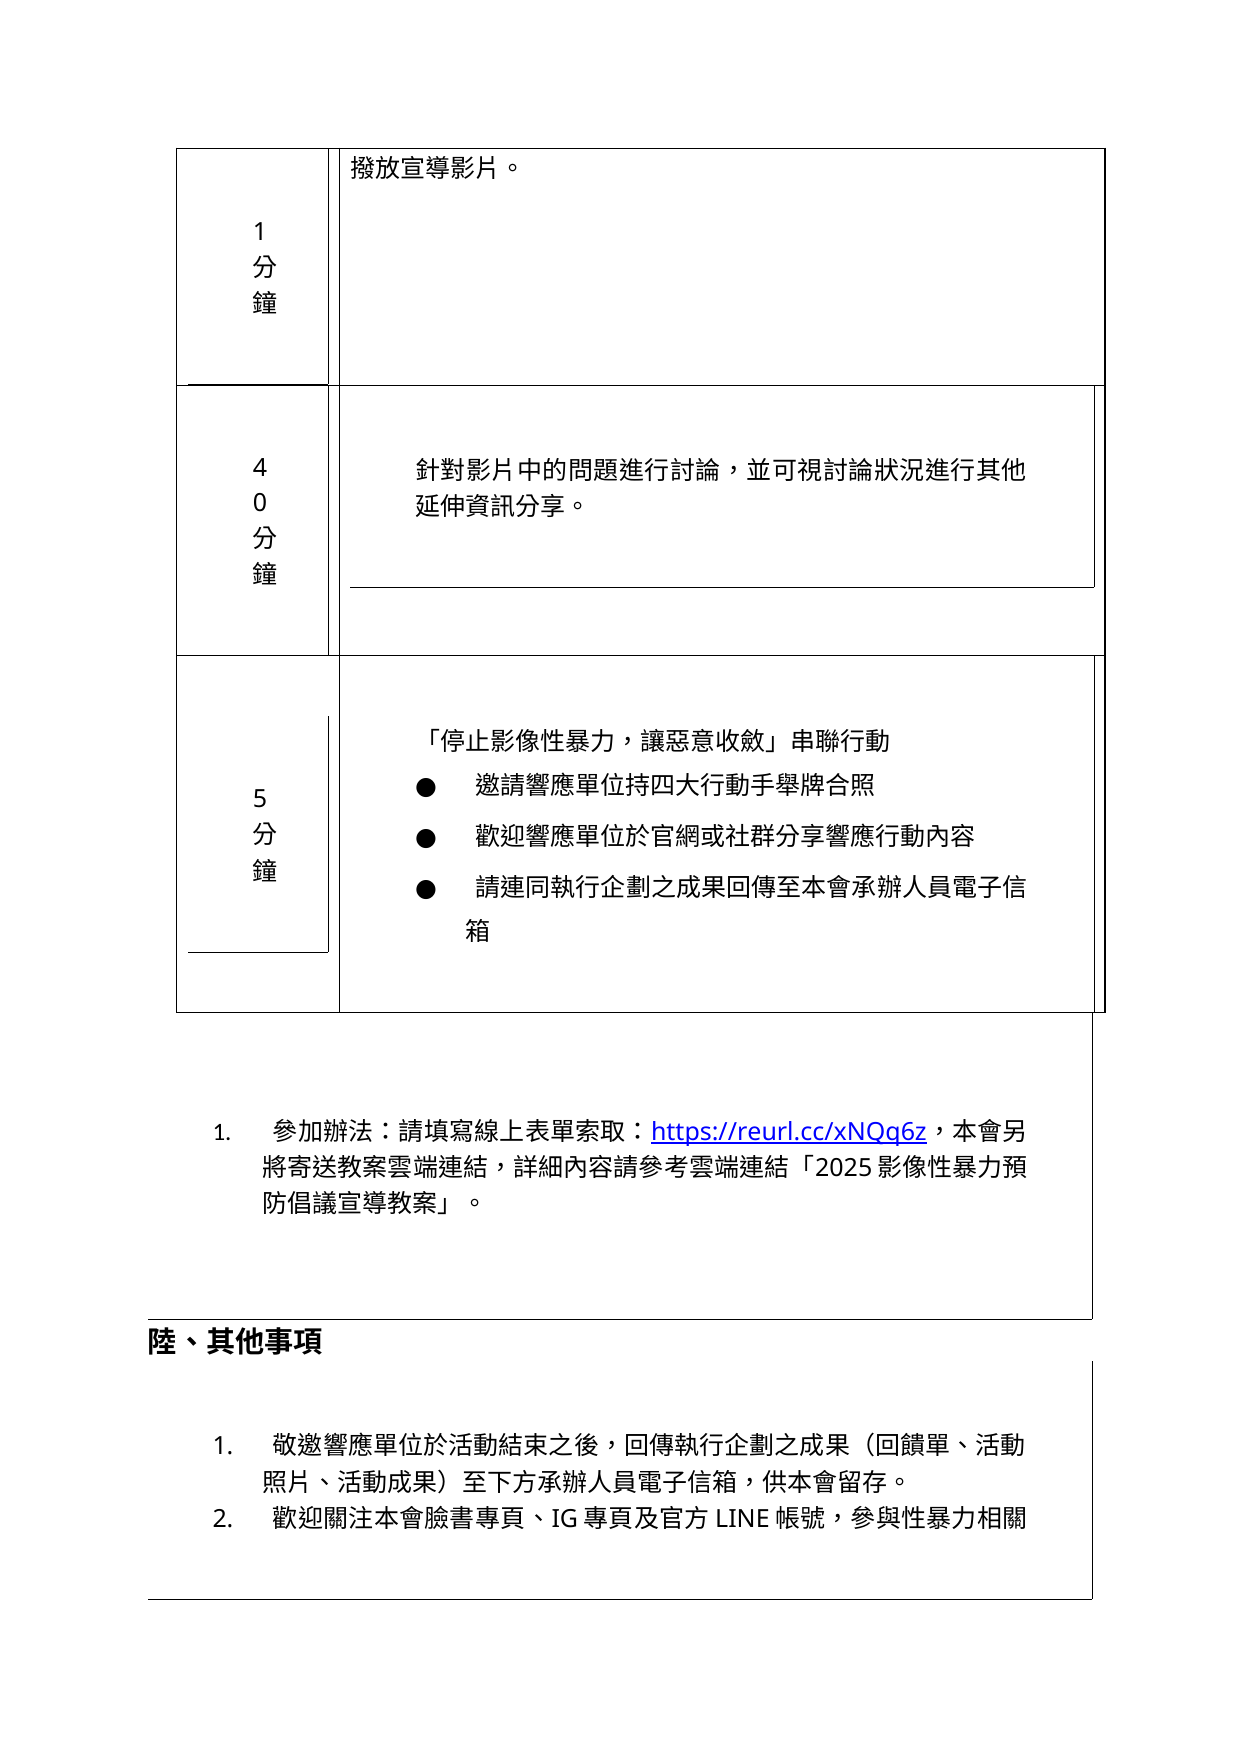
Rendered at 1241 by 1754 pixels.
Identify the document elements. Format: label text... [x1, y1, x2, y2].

text 陸、其他事項 [148, 1319, 1092, 1361]
table_cell 40分鐘 [177, 386, 328, 655]
table_cell 5分鐘 [177, 656, 339, 1012]
list 敬邀響應單位於活動結束之後，回傳執行企劃之成果（回饋單、活動照片、活動成果）至下方承辦人員電子信箱，供本會留存。 [148, 1361, 1092, 1498]
list 參加辦法：請填寫線上表單索取：https://reurl.cc/xNQq6z，本會另將寄送教案雲端連結，詳細內容請參考雲端連結「2025影像性暴力預防倡議宣導教案」。 [148, 1111, 1092, 1220]
table_cell [329, 149, 339, 384]
table_cell [329, 386, 339, 655]
table_cell 撥放宣導影片。 [340, 149, 1104, 384]
table_cell [1095, 656, 1104, 1012]
table_cell 針對影片中的問題進行討論，並可視討論狀況進行其他延伸資訊分享。 [340, 386, 1104, 655]
list 歡迎關注本會臉書專頁、IG專頁及官方LINE帳號，參與性暴力相關 [148, 1498, 1092, 1599]
table_cell 「停止影像性暴力，讓惡意收斂」串聯行動 邀請響應單位持四大行動手舉牌合照 歡迎響應單位於官網或社群分享響應行動內容 請連同執行企劃之成果回傳至本會承辦人員電子信箱 [340, 656, 1094, 1012]
table_cell 1分鐘 [177, 149, 328, 384]
